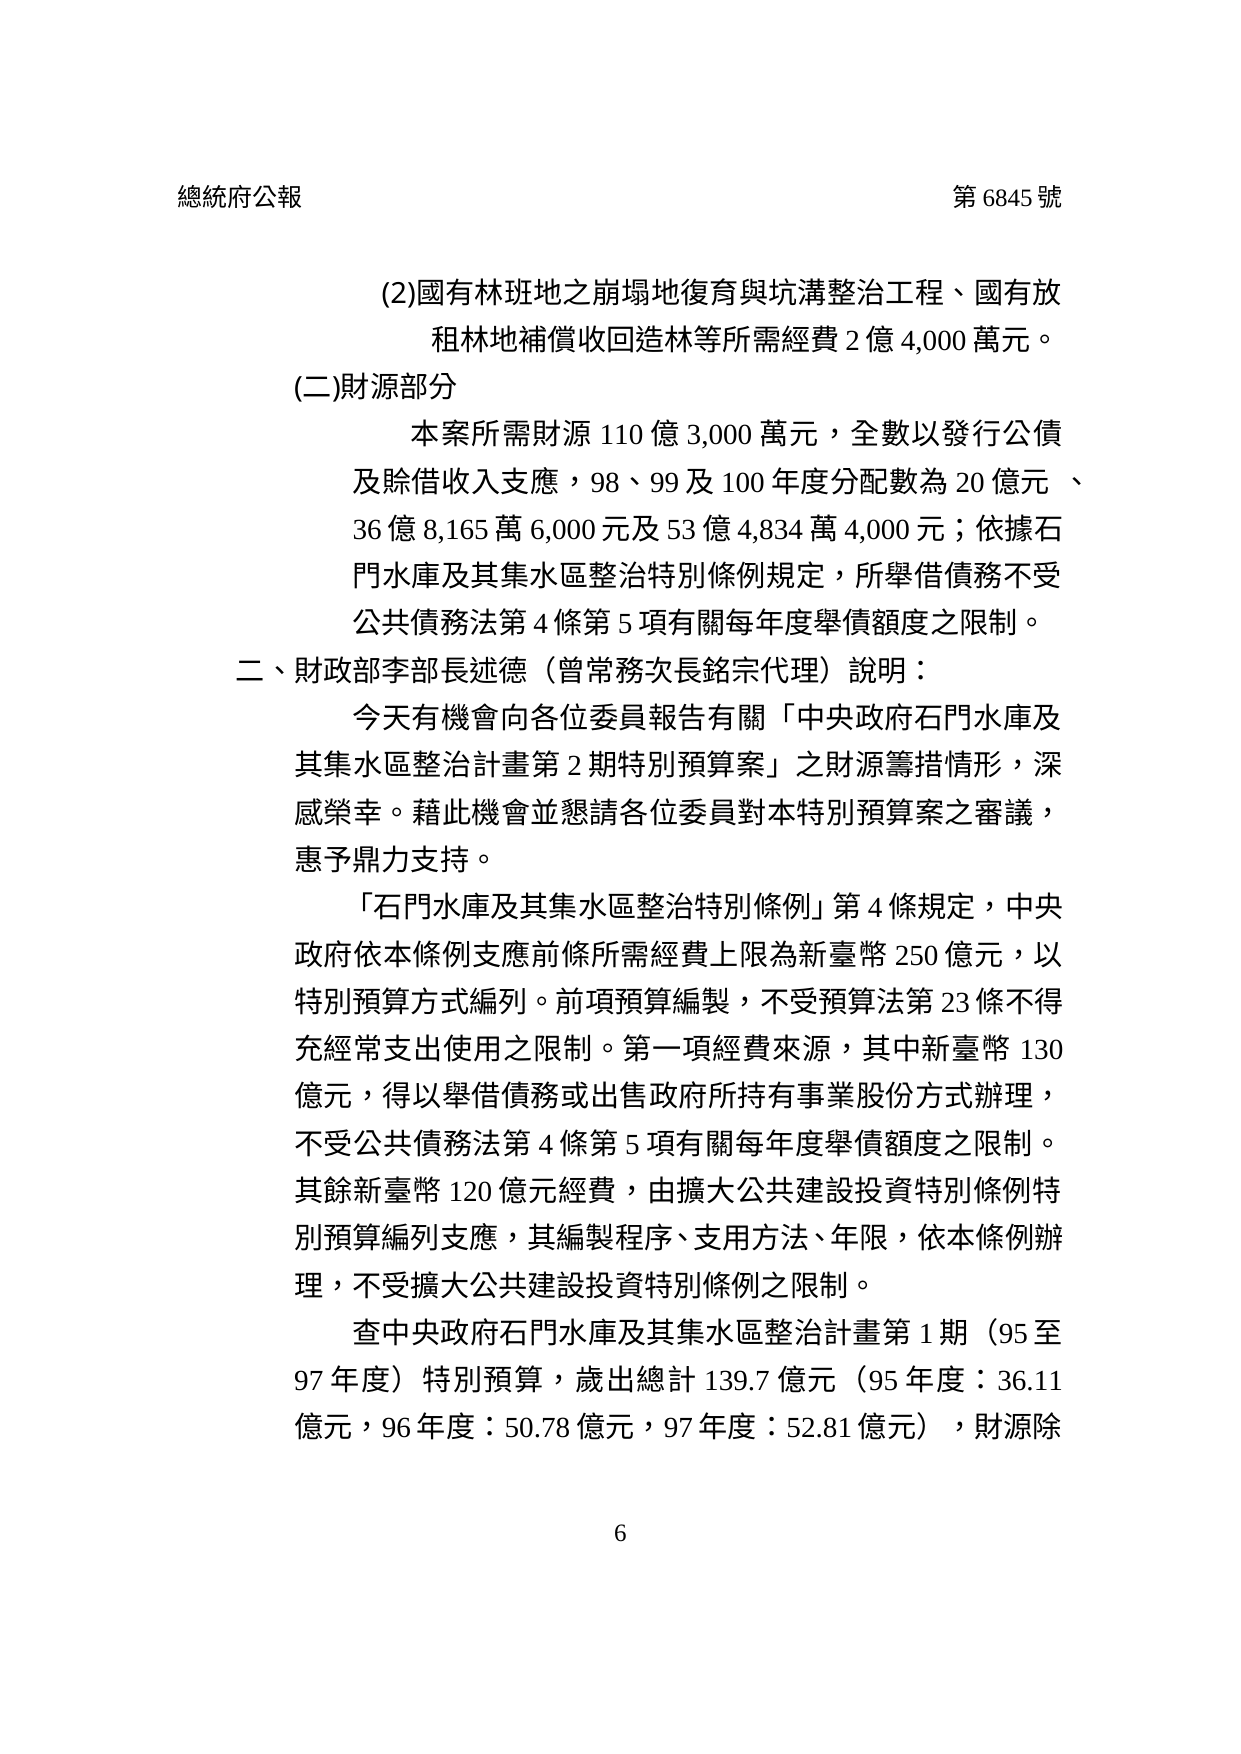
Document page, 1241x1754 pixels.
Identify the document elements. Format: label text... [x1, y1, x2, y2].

text 今天有機會向各位委員報告有關「中央政府石門水庫及其集水區整治計畫第2期特別預算案」之財源籌措情形，深感榮幸。藉此機會並懇請各位委員對本特別預算案之審議，惠予鼎力支持。 [294, 691, 1063, 880]
text (二)財源部分 [294, 359, 1063, 407]
text 本案所需財源110億3,000萬元，全數以發行公債及賒借收入支應，98、99及100年度分配數為20億元、36億8,165萬6,000元及53億4,834萬4,000元；依據石門水庫及其集水區整治特別條例規定，所舉借債務不受公共債務法第4條第5項有關每年度舉債額度之限制。 [352, 407, 1063, 643]
text 「石門水庫及其集水區整治特別條例」第4條規定，中央政府依本條例支應前條所需經費上限為新臺幣250億元，以特別預算方式編列。前項預算編製，不受預算法第23條不得充經常支出使用之限制。第一項經費來源，其中新臺幣130億元，得以舉借債務或出售政府所持有事業股份方式辦理，不受公共債務法第4條第5項有關每年度舉債額度之限制。其餘新臺幣120億元經費，由擴大公共建設投資特別條例特別預算編列支應，其編製程序、支用方法、年限，依本條例辦理，不受擴大公共建設投資特別條例之限制。 [294, 880, 1063, 1305]
text 查中央政府石門水庫及其集水區整治計畫第1期（95至97年度）特別預算，歲出總計139.7億元（95年度：36.11億元，96年度：50.78億元，97年度：52.81億元），財源除 [294, 1305, 1063, 1447]
text (2)國有林班地之崩塌地復育與坑溝整治工程、國有放租林地補償收回造林等所需經費2億4,000萬元。 [381, 266, 1063, 359]
text 二、財政部李部長述德（曾常務次長銘宗代理）說明： [236, 643, 1063, 691]
